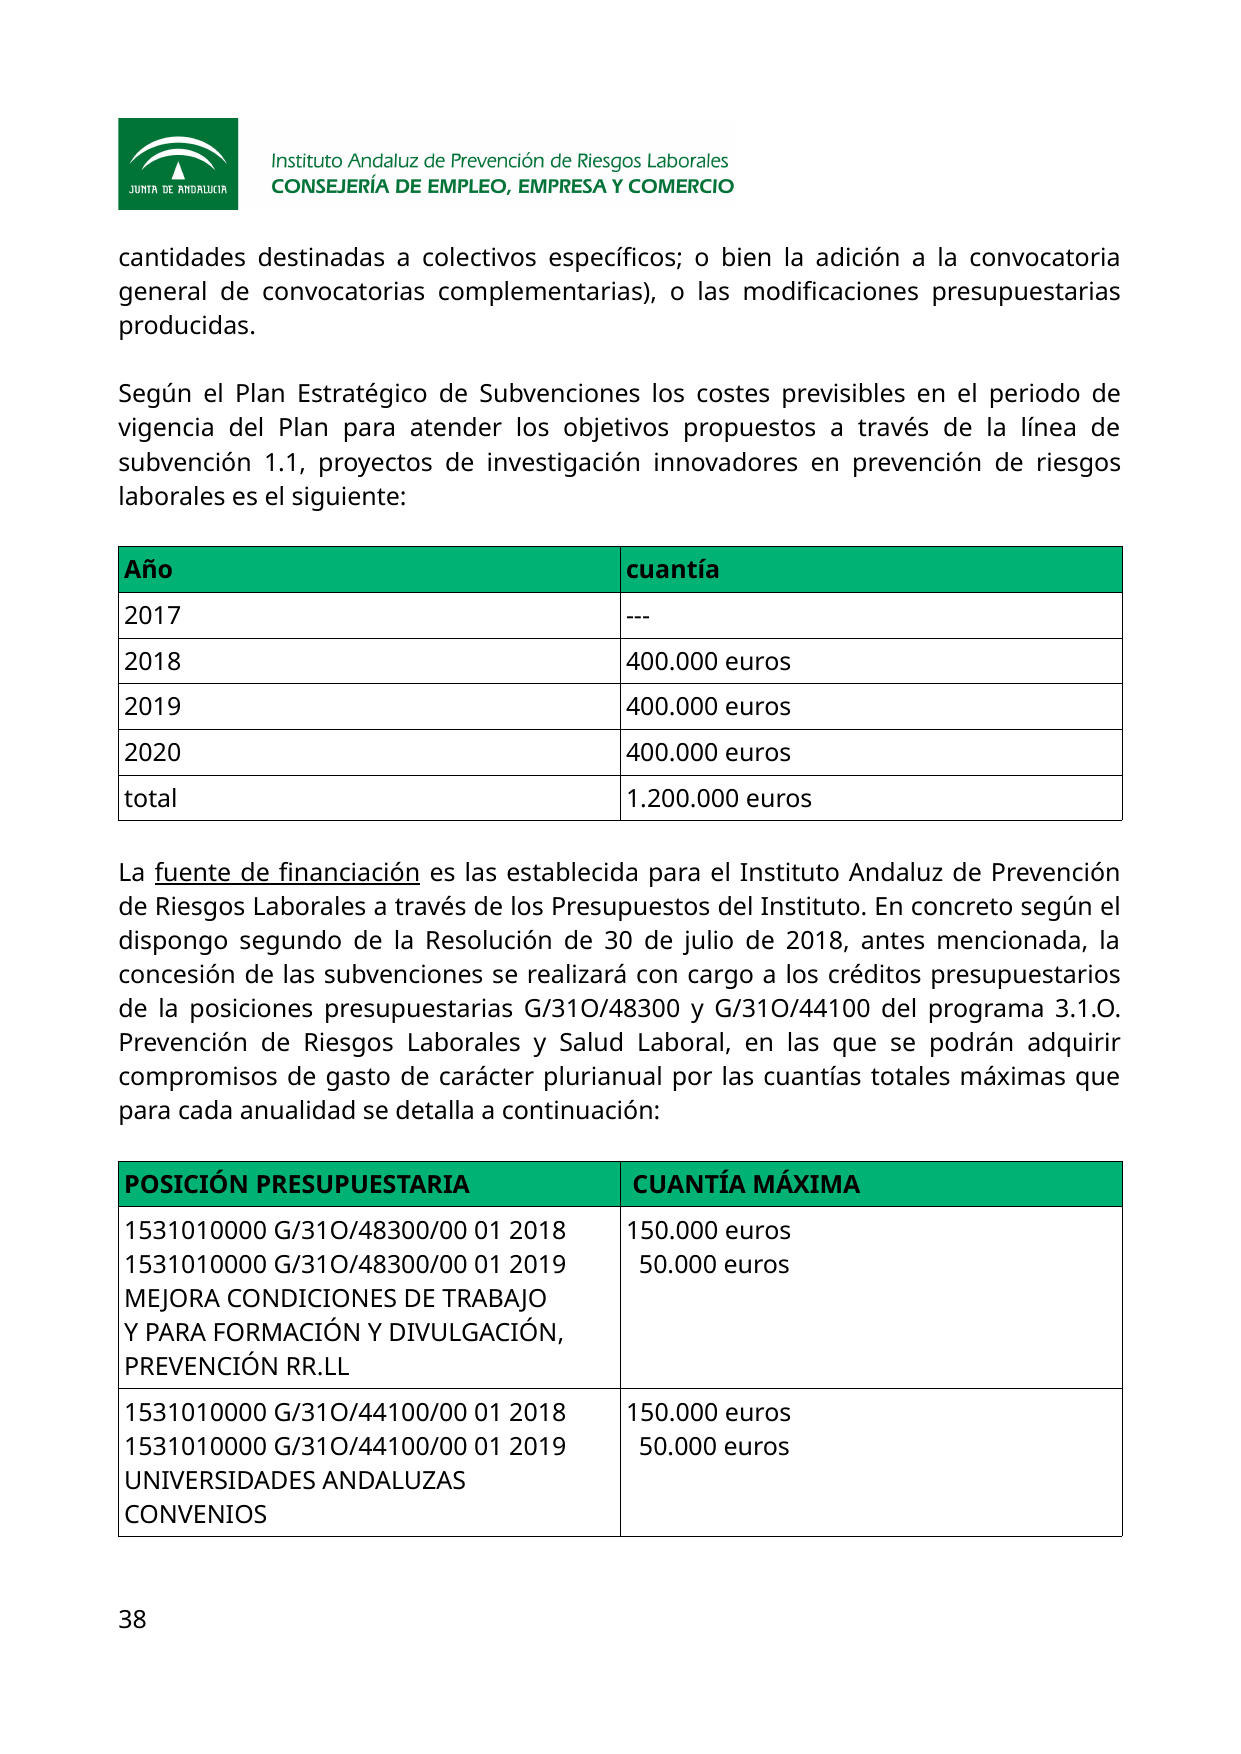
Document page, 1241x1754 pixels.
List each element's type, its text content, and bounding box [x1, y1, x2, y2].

table_cell 150.000 euros 50.000 euros [621, 1207, 1122, 1388]
table_cell 2018 [119, 639, 620, 683]
picture [118, 118, 737, 210]
table_header POSICIÓN PRESUPUESTARIA [119, 1162, 620, 1206]
table_cell 150.000 euros 50.000 euros [621, 1389, 1122, 1536]
table_cell 1531010000 G/31O/48300/00 01 2018 1531010000 G/31O/48300/00 01 2019 MEJORA CONDICIONES DE TRABAJO Y PARA FORMACIÓN Y DIVULGACIÓN, PREVENCIÓN RR.LL [119, 1207, 620, 1388]
table_cell 400.000 euros [621, 730, 1122, 774]
table_header cuantía [621, 547, 1122, 592]
table_cell --- [621, 593, 1122, 638]
table_cell 1531010000 G/31O/44100/00 01 2018 1531010000 G/31O/44100/00 01 2019 UNIVERSIDADES ANDALUZAS CONVENIOS [119, 1389, 620, 1536]
table_cell 400.000 euros [621, 639, 1122, 683]
table_cell 400.000 euros [621, 684, 1122, 729]
table_header CUANTÍA MÁXIMA [621, 1162, 1122, 1206]
table_cell total [119, 776, 620, 820]
table_cell 2017 [119, 593, 620, 638]
text Según el Plan Estratégico de Subvenciones los costes previsibles en el periodo de vigencia del Plan para atender los objetivos propuestos a través de la línea de subvención 1.1, proyectos de investigación innovadores en prevención de riesgos laborales es el siguiente: [118, 376, 1122, 512]
table_cell 2020 [119, 730, 620, 774]
text La fuente de financiación es las establecida para el Instituto Andaluz de Prevención de Riesgos Laborales a través de los Presupuestos del Instituto. En concreto según el dispongo segundo de la Resolución de 30 de julio de 2018, antes mencionada, la concesión de las subvenciones se realizará con cargo a los créditos presupuestarios de la posiciones presupuestarias G/31O/48300 y G/31O/44100 del programa 3.1.O. Prevención de Riesgos Laborales y Salud Laboral, en las que se podrán adquirir compromisos de gasto de carácter plurianual por las cuantías totales máximas que para cada anualidad se detalla a continuación: [118, 854, 1122, 1127]
table_cell 1.200.000 euros [621, 776, 1122, 820]
table_cell 2019 [119, 684, 620, 729]
text cantidades destinadas a colectivos específicos; o bien la adición a la convocatoria general de convocatorias complementarias), o las modificaciones presupuestarias producidas. [118, 240, 1122, 342]
table_header Año [119, 547, 620, 592]
